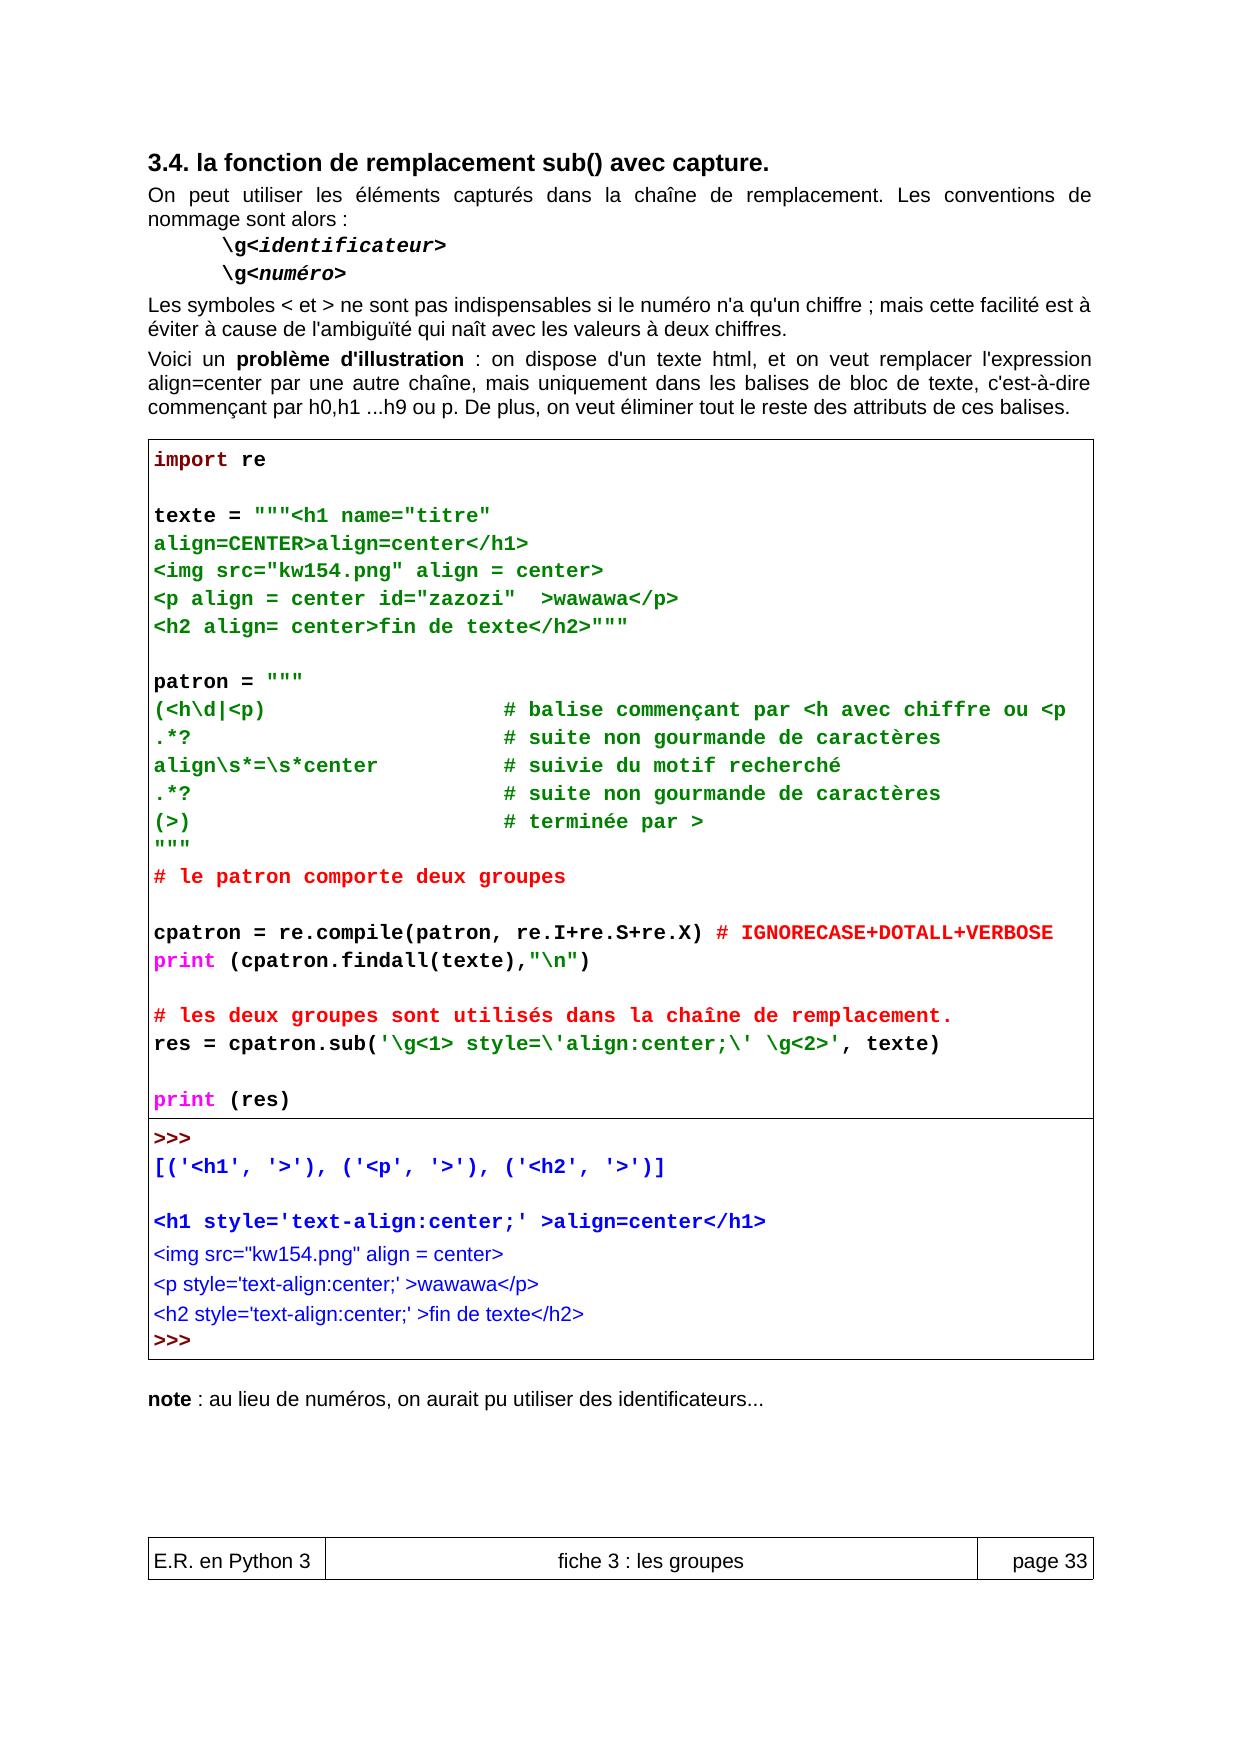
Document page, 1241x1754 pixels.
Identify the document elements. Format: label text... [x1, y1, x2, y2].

subtitle \g<numéro> [221, 262, 1093, 286]
table_cell >>> [('<h1', '>'), ('<p', '>'), ('<h2', '>')] <h1 style='text-align:center;' >align=center</h1> <img src="kw154.png" align = center> <p style='text-align:center;' >wawawa</p> <h2 style='text-align:center;' >fin de texte</h2> >>> [149, 1119, 1093, 1359]
subtitle \g<identificateur> [221, 235, 1093, 258]
subtitle 3.4. la fonction de remplacement sub() avec capture. [148, 148, 1093, 176]
text Voici un problème d'illustration : on dispose d'un texte html, et on veut remplacer l'expression align=center par une autre chaîne, mais uniquement dans les balises de bloc de texte, c'est-à-dire commençant par h0,h1 ...h9 ou p. De plus, on veut éliminer tout le reste des attributs de ces balises. [148, 347, 1093, 418]
text On peut utiliser les éléments capturés dans la chaîne de remplacement. Les conventions de nommage sont alors : [148, 183, 1093, 231]
text note : au lieu de numéros, on aurait pu utiliser des identificateurs... [148, 1386, 1093, 1410]
text Les symboles < et > ne sont pas indispensables si le numéro n'a qu'un chiffre ; mais cette facilité est à éviter à cause de l'ambiguïté qui naît avec les valeurs à deux chiffres. [148, 292, 1093, 340]
table_header import re texte = """<h1 name="titre" align=CENTER>align=center</h1> <img src="kw154.png" align = center> <p align = center id="zazozi" >wawawa</p> <h2 align= center>fin de texte</h2>""" patron = """ (<h\d|<p) # balise commençant par <h avec chiffre ou <p .*? # suite non gourmande de caractères align\s*=\s*center # suivie du motif recherché .*? # suite non gourmande de caractères (>) # terminée par > """ # le patron comporte deux groupes cpatron = re.compile(patron, re.I+re.S+re.X) # IGNORECASE+DOTALL+VERBOSE print (cpatron.findall(texte),"\n") # les deux groupes sont utilisés dans la chaîne de remplacement. res = cpatron.sub('\g<1> style=\'align:center;\' \g<2>', texte) print (res) [149, 440, 1093, 1118]
